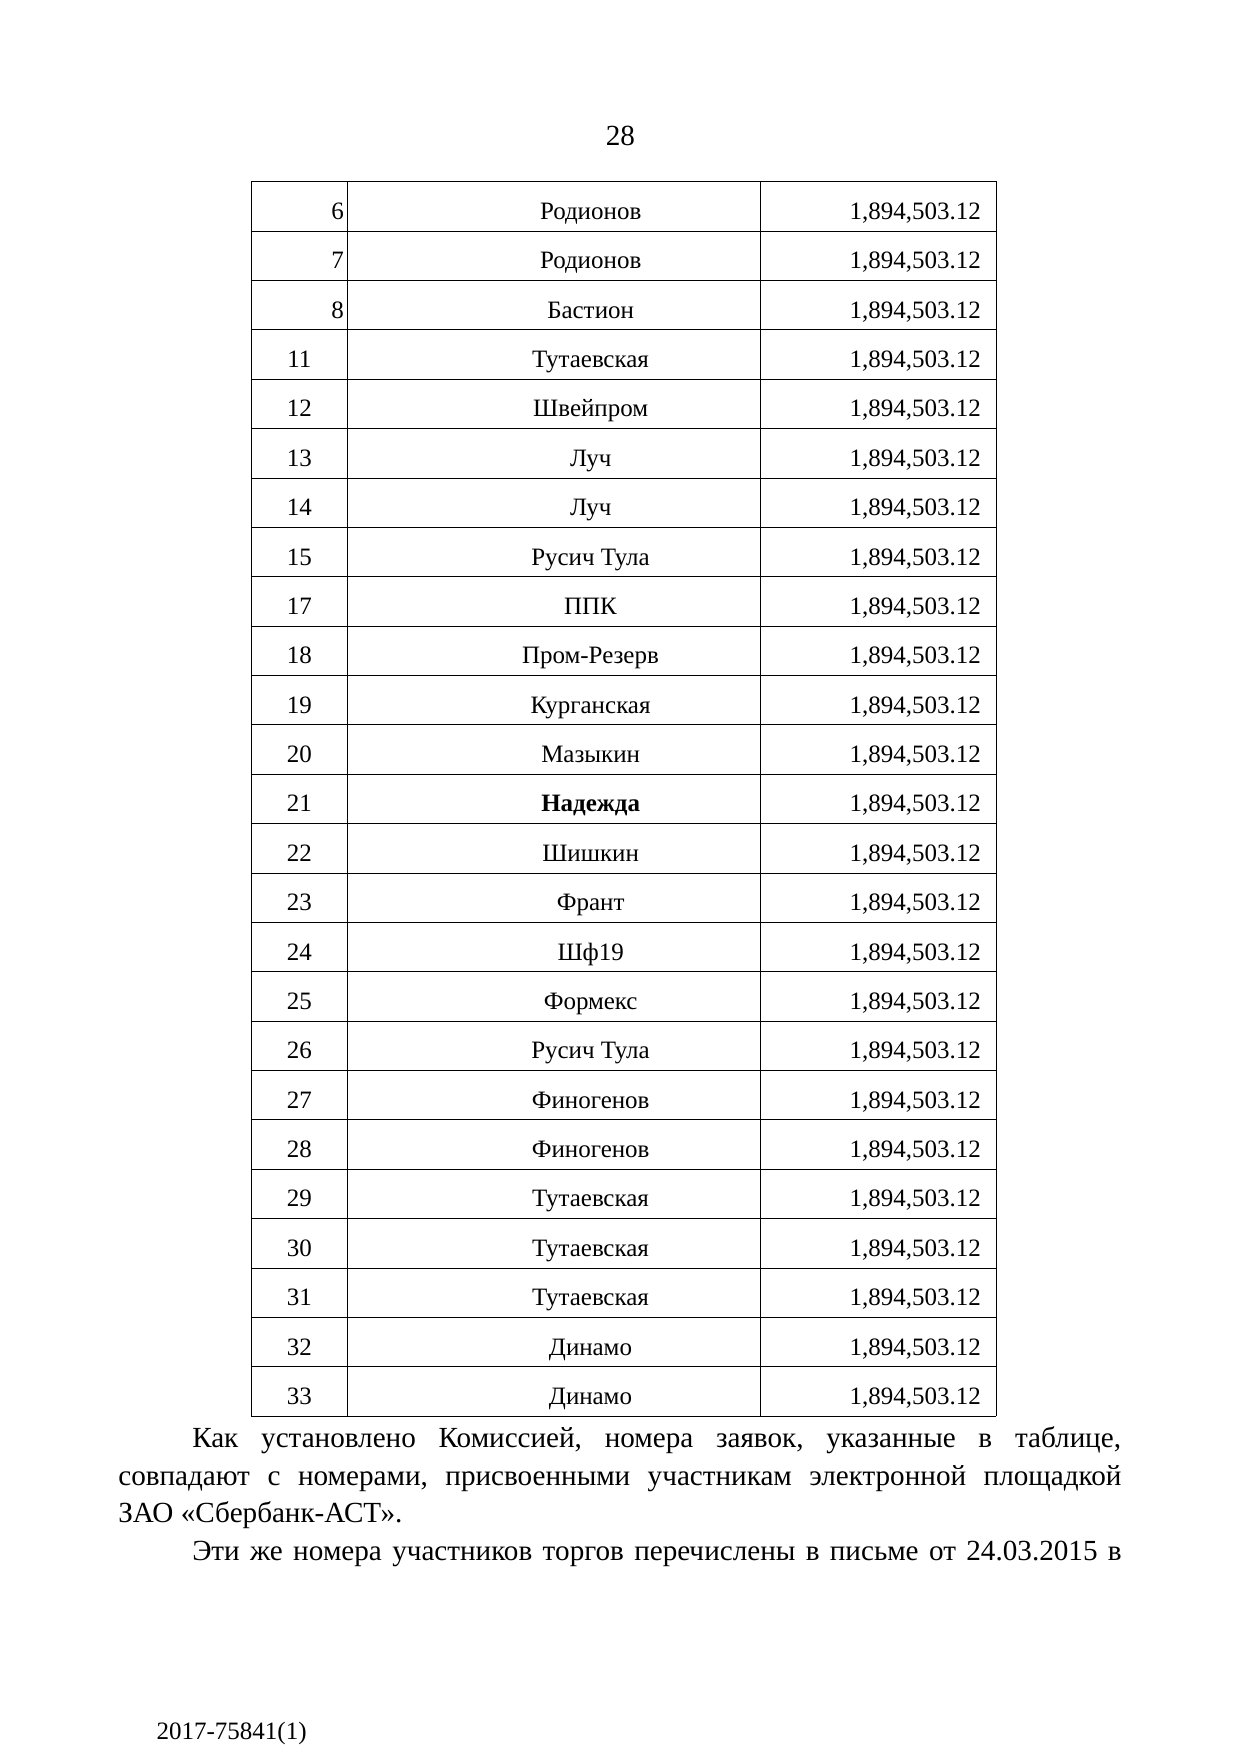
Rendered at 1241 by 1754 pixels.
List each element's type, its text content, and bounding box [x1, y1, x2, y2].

table_cell 1 894 503,12 [761, 577, 996, 626]
table_cell 1 894 503,12 [761, 1170, 996, 1218]
table_cell Шф19 [348, 923, 760, 971]
table_cell Формекс [348, 972, 760, 1021]
table_cell 1 894 503,12 [761, 281, 996, 329]
table_cell Финогенов [348, 1120, 760, 1169]
table_cell 23 [252, 874, 347, 922]
table_cell Тутаевская [348, 1170, 760, 1218]
table_cell Пром-Резерв [348, 627, 760, 675]
table_cell 1 894 503,12 [761, 1318, 996, 1366]
table_cell 1 894 503,12 [761, 429, 996, 477]
table_cell 1 894 503,12 [761, 330, 996, 379]
table_cell 11 [252, 330, 347, 379]
table_cell Тутаевская [348, 1269, 760, 1317]
table_cell Франт [348, 874, 760, 922]
table_cell 21 [252, 775, 347, 823]
table_cell 20 [252, 725, 347, 774]
table_cell 13 [252, 429, 347, 477]
table_cell 27 [252, 1071, 347, 1119]
table_cell 1 894 503,12 [761, 1219, 996, 1267]
table_cell 14 [252, 479, 347, 527]
table_cell 1 894 503,12 [761, 725, 996, 774]
table_cell 31 [252, 1269, 347, 1317]
table_cell ППК [348, 577, 760, 626]
table_cell Тутаевская [348, 330, 760, 379]
table_cell 29 [252, 1170, 347, 1218]
table_cell 7 [252, 232, 347, 280]
table_cell 28 [252, 1120, 347, 1169]
table_cell Динамо [348, 1318, 760, 1366]
table_cell Мазыкин [348, 725, 760, 774]
table_cell 1 894 503,12 [761, 923, 996, 971]
table_cell 1 894 503,12 [761, 874, 996, 922]
table_cell 26 [252, 1022, 347, 1070]
table_cell 1 894 503,12 [761, 627, 996, 675]
table_cell 30 [252, 1219, 347, 1267]
table_cell 15 [252, 528, 347, 576]
table_cell Русич Тула [348, 528, 760, 576]
table_cell 25 [252, 972, 347, 1021]
table_cell Тутаевская [348, 1219, 760, 1267]
table_cell 8 [252, 281, 347, 329]
table_cell 1 894 503,12 [761, 380, 996, 428]
table_cell 19 [252, 676, 347, 724]
table_cell Родионов [348, 232, 760, 280]
text Как установлено Комиссией, номера заявок, указанные в таблице, совпадают с номерами, присвоенными участникам электронной площадкой ЗАО «Сбербанк-АСТ». [118, 1416, 1122, 1529]
table_cell 1 894 503,12 [761, 232, 996, 280]
table_cell 18 [252, 627, 347, 675]
table_cell 1 894 503,12 [761, 775, 996, 823]
table_cell Финогенов [348, 1071, 760, 1119]
table_cell 32 [252, 1318, 347, 1366]
table_cell 12 [252, 380, 347, 428]
table_cell 1 894 503,12 [761, 1269, 996, 1317]
table_cell 17 [252, 577, 347, 626]
table_cell 1 894 503,12 [761, 972, 996, 1021]
table_cell Надежда [348, 775, 760, 823]
table_cell 33 [252, 1367, 347, 1416]
table_cell Курганская [348, 676, 760, 724]
table_cell Бастион [348, 281, 760, 329]
table_cell Швейпром [348, 380, 760, 428]
table_cell 24 [252, 923, 347, 971]
table_cell Динамо [348, 1367, 760, 1416]
text Эти же номера участников торгов перечислены в письме от 24.03.2015 в [118, 1529, 1122, 1567]
table_cell Русич Тула [348, 1022, 760, 1070]
table_cell Шишкин [348, 824, 760, 872]
table_cell 22 [252, 824, 347, 872]
table_cell 1 894 503,12 [761, 528, 996, 576]
table_cell 1 894 503,12 [761, 676, 996, 724]
table_cell 1 894 503,12 [761, 1120, 996, 1169]
table_cell 1 894 503,12 [761, 1022, 996, 1070]
table_cell Родионов [348, 182, 760, 231]
table_cell 1 894 503,12 [761, 824, 996, 872]
table_cell Луч [348, 479, 760, 527]
table_cell 6 [252, 182, 347, 231]
table_cell 1 894 503,12 [761, 1367, 996, 1416]
table_cell Луч [348, 429, 760, 477]
table_cell 1 894 503,12 [761, 1071, 996, 1119]
table_cell 1 894 503,12 [761, 479, 996, 527]
table_cell 1 894 503,12 [761, 182, 996, 231]
